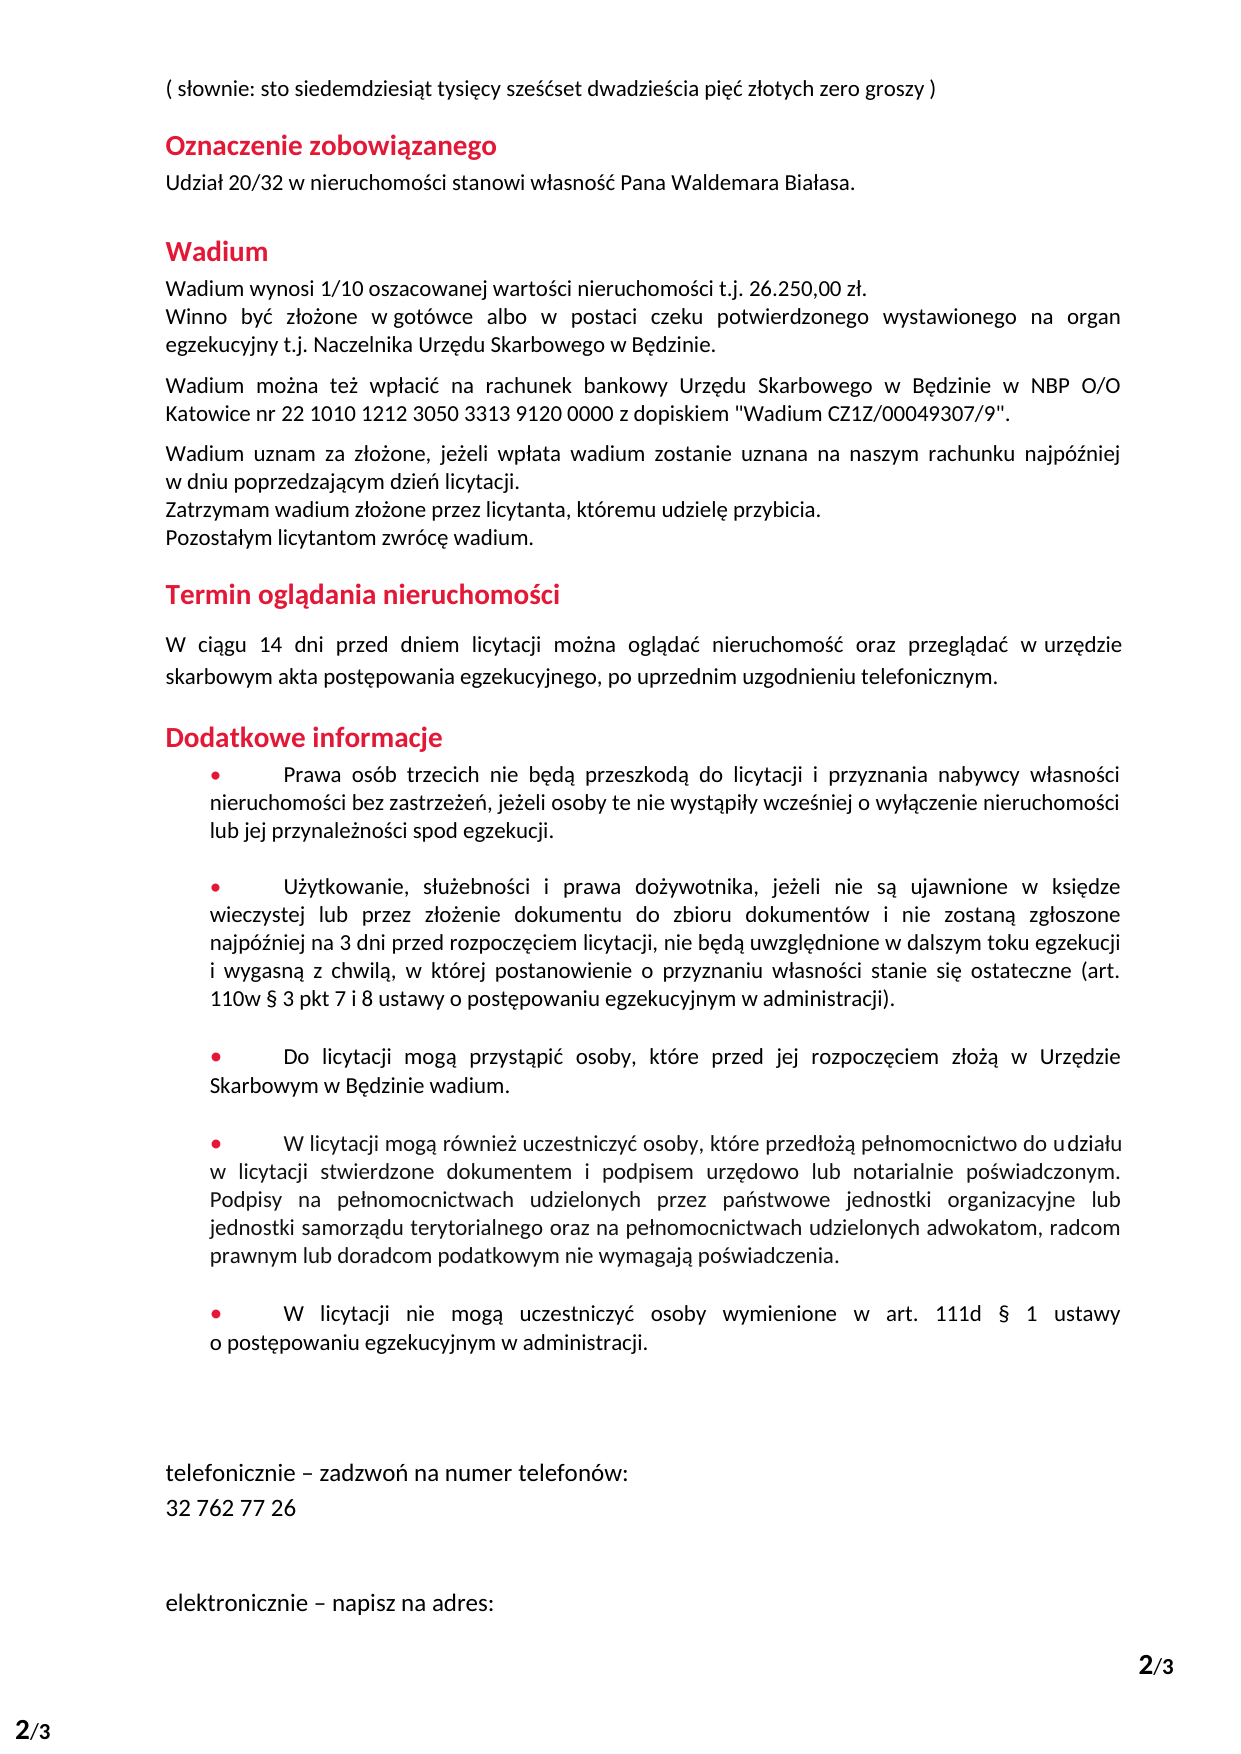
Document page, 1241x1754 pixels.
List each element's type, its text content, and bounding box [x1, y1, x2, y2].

text Winno być złożone w gotówce albo w postaci czeku potwierdzonego wystawionego na organ egzekucyjny t.j. Naczelnika Urzędu Skarbowego w Będzinie. [165, 302, 1122, 358]
subtitle Oznaczenie zobowiązanego [165, 127, 1122, 162]
text ( słownie: sto siedemdziesiąt tysięcy sześćset dwadzieścia pięć złotych zero groszy ) [165, 74, 1122, 102]
text Wadium wynosi 1/10 oszacowanej wartości nieruchomości t.j. 26.250,00 zł. [165, 274, 1122, 302]
subtitle Termin oglądania nieruchomości [165, 576, 1122, 612]
subtitle Dodatkowe informacje [165, 719, 1122, 755]
text elektronicznie – napisz na adres: [165, 1588, 1122, 1618]
text Pozostałym licytantom zwrócę wadium. [165, 523, 1122, 551]
list W licytacji mogą również uczestniczyć osoby, które przedłożą pełnomocnictwo do udziału w licytacji stwierdzone dokumentem i podpisem urzędowo lub notarialnie poświadczonym. Podpisy na pełnomocnictwach udzielonych przez państwowe jednostki organizacyjne lub jednostki samorządu terytorialnego oraz na pełnomocnictwach udzielonych adwokatom, radcom prawnym lub doradcom podatkowym nie wymagają poświadczenia. [209, 1127, 1122, 1269]
text Wadium można też wpłacić na rachunek bankowy Urzędu Skarbowego w Będzinie w NBP O/O Katowice nr 22 1010 1212 3050 3313 9120 0000 z dopiskiem "Wadium CZ1Z/00049307/9". [165, 371, 1122, 427]
text W ciągu 14 dni przed dniem licytacji można oglądać nieruchomość oraz przeglądać w urzędzie skarbowym akta postępowania egzekucyjnego, po uprzednim uzgodnieniu telefonicznym. [165, 630, 1122, 690]
text Udział 20/32 w nieruchomości stanowi własność Pana Waldemara Białasa. [165, 168, 1122, 196]
subtitle Wadium [165, 233, 1122, 269]
list Prawa osób trzecich nie będą przeszkodą do licytacji i przyznania nabywcy własności nieruchomości bez zastrzeżeń, jeżeli osoby te nie wystąpiły wcześniej o wyłączenie nieruchomości lub jej przynależności spod egzekucji. [209, 760, 1122, 844]
list Użytkowanie, służebności i prawa dożywotnika, jeżeli nie są ujawnione w księdze wieczystej lub przez złożenie dokumentu do zbioru dokumentów i nie zostaną zgłoszone najpóźniej na 3 dni przed rozpoczęciem licytacji, nie będą uwzględnione w dalszym toku egzekucji i wygasną z chwilą, w której postanowienie o przyznaniu własności stanie się ostateczne (art. 110w § 3 pkt 7 i 8 ustawy o postępowaniu egzekucyjnym w administracji). [209, 872, 1122, 1012]
text telefonicznie – zadzwoń na numer telefonów: 32 762 77 26 [165, 1458, 1122, 1523]
text Wadium uznam za złożone, jeżeli wpłata wadium zostanie uznana na naszym rachunku najpóźniej w dniu poprzedzającym dzień licytacji. [165, 439, 1122, 495]
list W licytacji nie mogą uczestniczyć osoby wymienione w art. 111d § 1 ustawy o postępowaniu egzekucyjnym w administracji. [209, 1297, 1122, 1356]
list Do licytacji mogą przystąpić osoby, które przed jej rozpoczęciem złożą w Urzędzie Skarbowym w Będzinie wadium. [209, 1040, 1122, 1099]
text Zatrzymam wadium złożone przez licytanta, któremu udzielę przybicia. [165, 495, 1122, 523]
